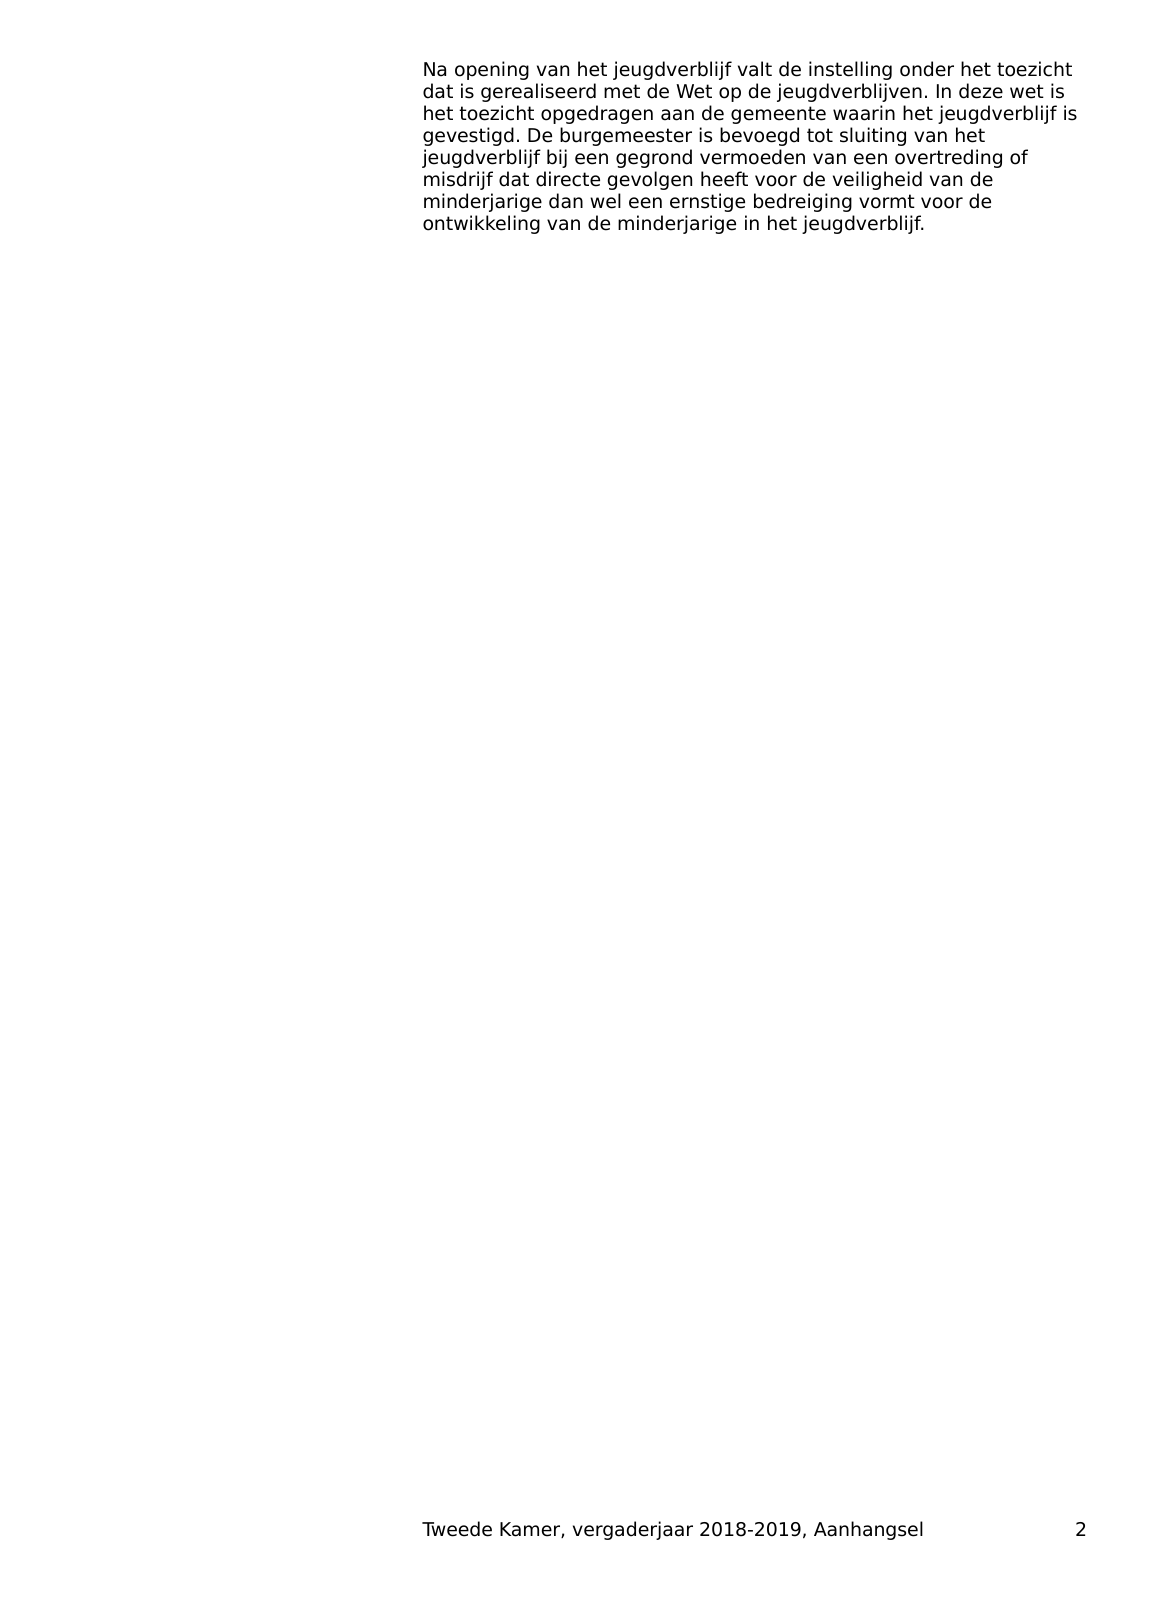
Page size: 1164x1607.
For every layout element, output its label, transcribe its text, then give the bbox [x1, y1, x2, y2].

text Na opening van het jeugdverblijf valt de instelling onder het toezicht dat is gerealiseerd met de Wet op de jeugdverblijven. In deze wet is het toezicht opgedragen aan de gemeente waarin het jeugdverblijf is gevestigd. De burgemeester is bevoegd tot sluiting van het jeugdverblijf bij een gegrond vermoeden van een overtreding of misdrijf dat directe gevolgen heeft voor de veiligheid van de minderjarige dan wel een ernstige bedreiging vormt voor de ontwikkeling van de minderjarige in het jeugdverblijf. [422, 59, 1087, 235]
